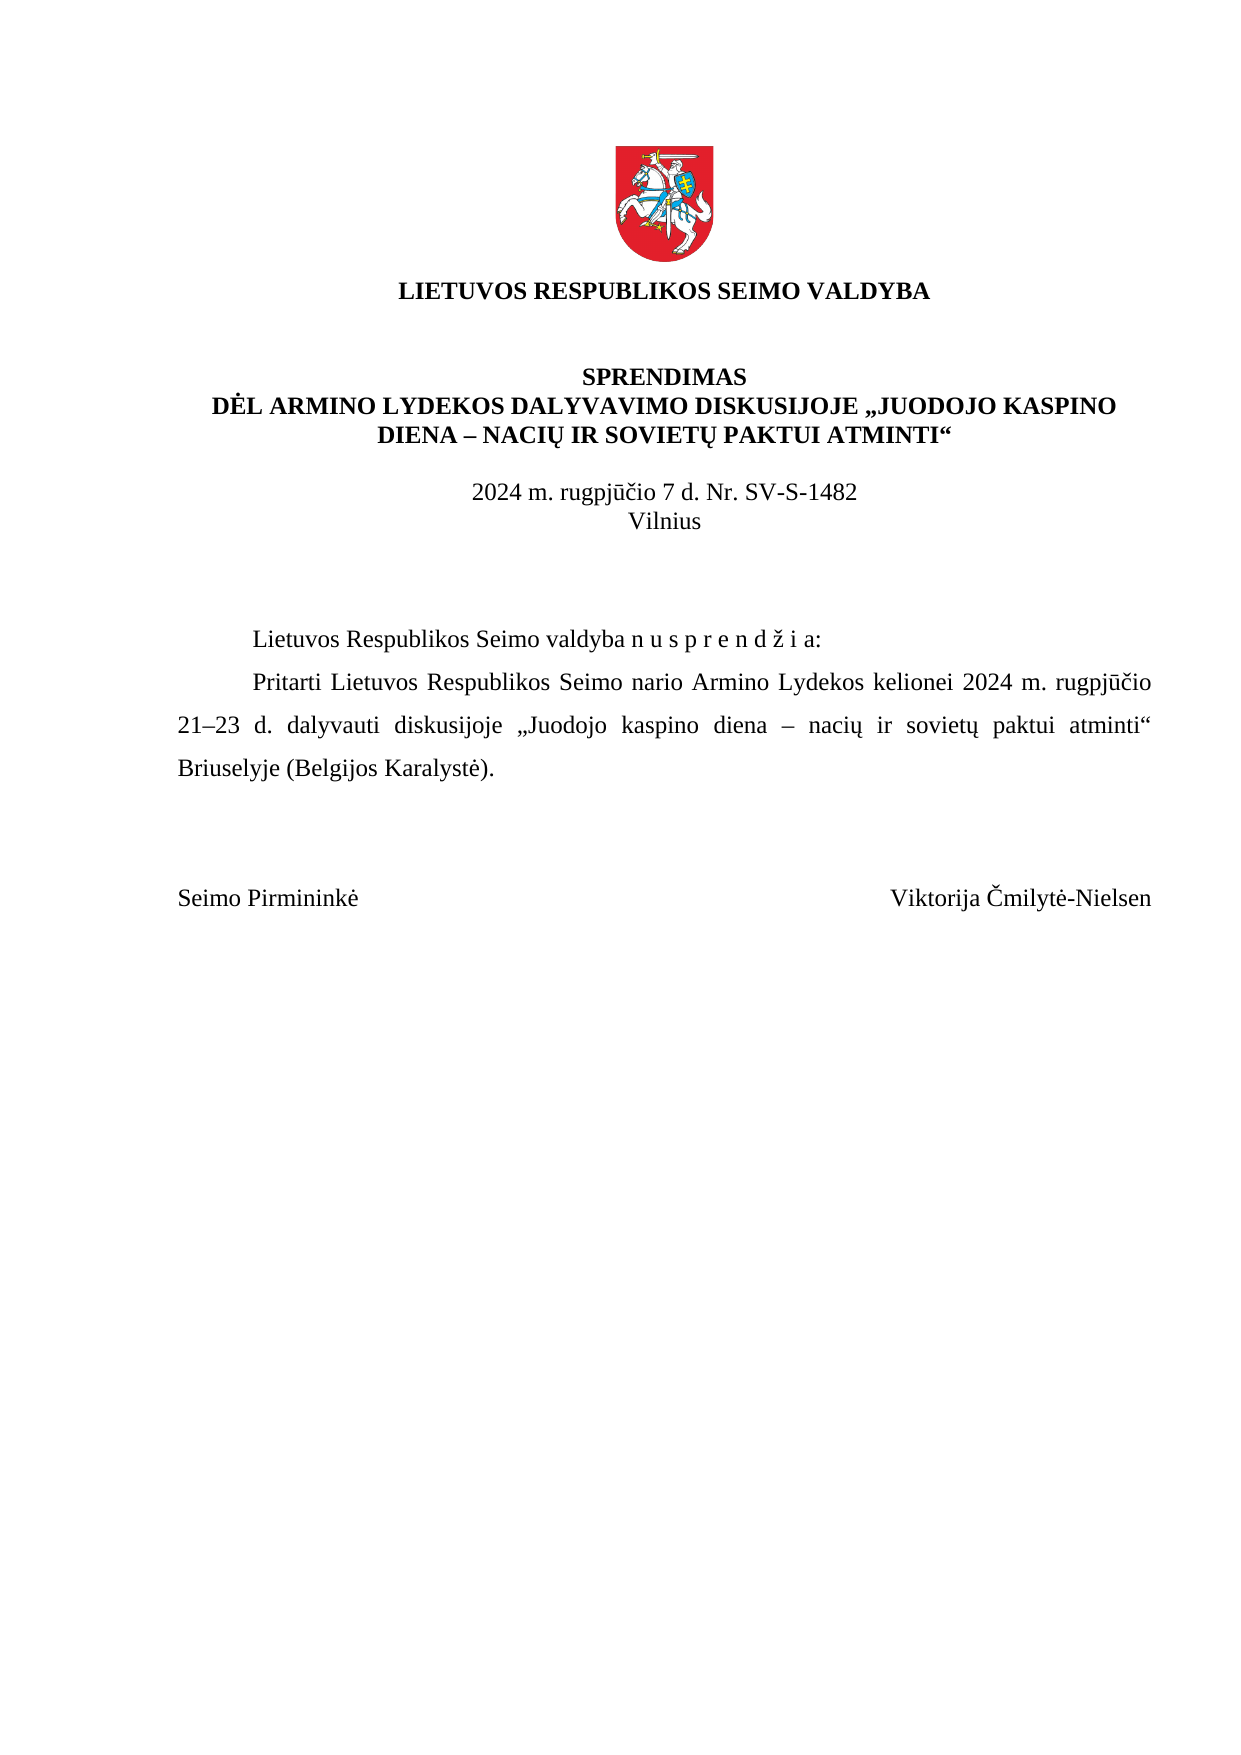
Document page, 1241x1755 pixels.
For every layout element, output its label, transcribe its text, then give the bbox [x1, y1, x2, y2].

text DĖL ARMINO LYDEKOS DALYVAVIMO DISKUSIJOJE „JUODOJO KASPINO DIENA – NACIŲ IR SOVIETŲ PAKTUI ATMINTI“ [177, 391, 1152, 448]
text Vilnius [177, 506, 1152, 535]
text SPRENDIMAS [177, 362, 1152, 391]
text Seimo Pirmininkė Viktorija Čmilytė-Nielsen [177, 883, 1152, 911]
text 2024 m. rugpjūčio 7 d. Nr. SV-S-1482 [177, 477, 1152, 506]
text Lietuvos Respublikos Seimo valdyba nusprendžia: [177, 624, 1152, 653]
text Pritarti Lietuvos Respublikos Seimo nario Armino Lydekos kelionei 2024 m. rugpjūčio 21–23 d. dalyvauti diskusijoje „Juodojo kaspino diena – nacių ir sovietų paktui atminti“ Briuselyje (Belgijos Karalystė). [177, 667, 1152, 782]
text LIETUVOS RESPUBLIKOS SEIMO VALDYBA [177, 276, 1152, 305]
